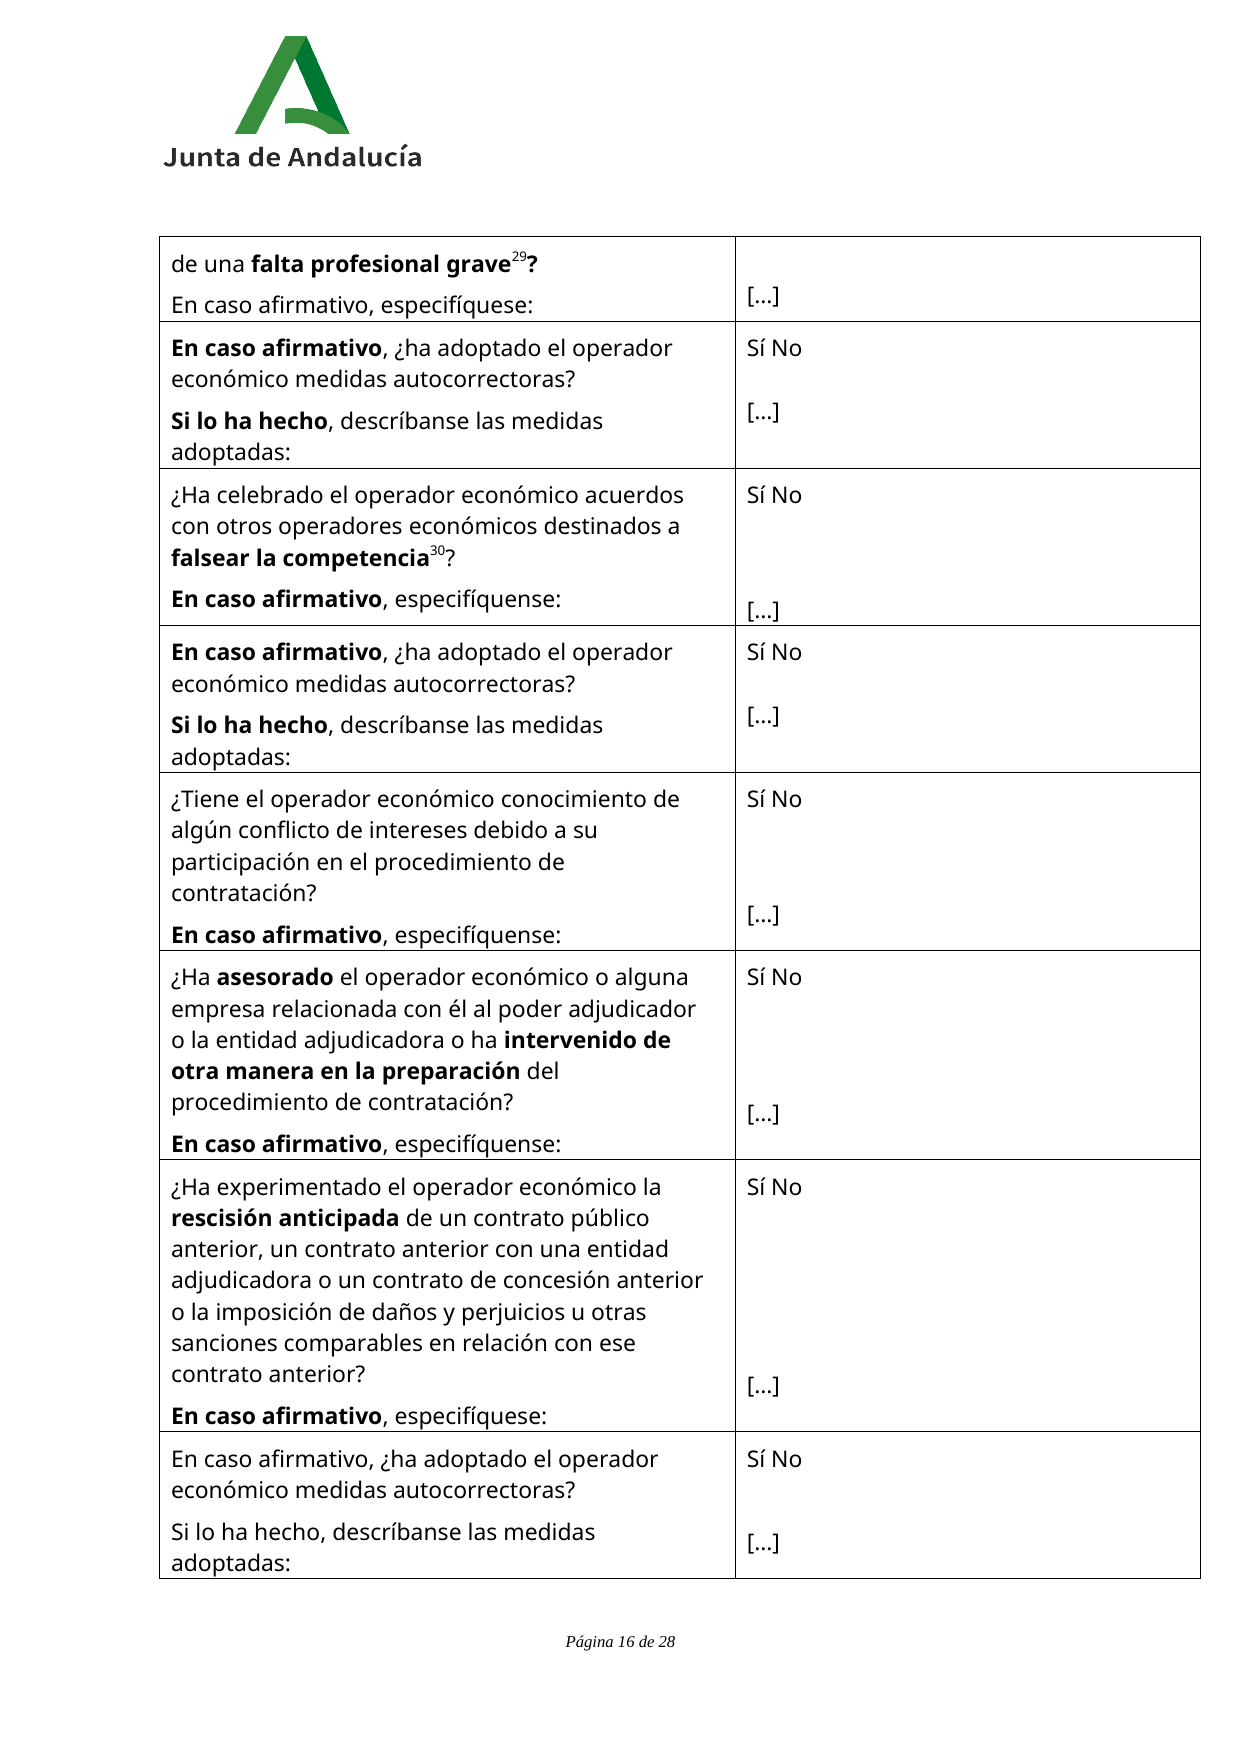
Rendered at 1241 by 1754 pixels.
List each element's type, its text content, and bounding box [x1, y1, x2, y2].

table_header […] [736, 237, 1200, 321]
table_cell ¿Ha asesorado el operador económico o alguna empresa relacionada con él al poder adjudicador o la entidad adjudicadora o ha intervenido de otra manera en la preparación del procedimiento de contratación? En caso afirmativo, especifíquense: [160, 951, 735, 1159]
picture [163, 36, 421, 171]
table_cell ¿Ha experimentado el operador económico la rescisión anticipada de un contrato público anterior, un contrato anterior con una entidad adjudicadora o un contrato de concesión anterior o la imposición de daños y perjuicios u otras sanciones comparables en relación con ese contrato anterior? En caso afirmativo, especifíquese: [160, 1160, 735, 1431]
table_cell En caso afirmativo, ¿ha adoptado el operador económico medidas autocorrectoras? Si lo ha hecho, descríbanse las medidas adoptadas: [160, 322, 735, 467]
table_cell Sí No […] [736, 322, 1200, 467]
table_cell Sí No […] [736, 951, 1200, 1159]
table_cell Sí No […] [736, 469, 1200, 625]
table_cell Sí No […] [736, 773, 1200, 950]
table_cell Sí No […] [736, 1160, 1200, 1431]
table_cell Sí No […] [736, 1432, 1200, 1578]
table_cell Sí No […] [736, 626, 1200, 772]
table_cell ¿Tiene el operador económico conocimiento de algún conflicto de intereses debido a su participación en el procedimiento de contratación? En caso afirmativo, especifíquense: [160, 773, 735, 950]
table_cell ¿Ha celebrado el operador económico acuerdos con otros operadores económicos destinados a falsear la competencia30? En caso afirmativo, especifíquense: [160, 469, 735, 625]
table_cell En caso afirmativo, ¿ha adoptado el operador económico medidas autocorrectoras? Si lo ha hecho, descríbanse las medidas adoptadas: [160, 1432, 735, 1578]
table_header de una falta profesional grave29? En caso afirmativo, especifíquese: [160, 237, 735, 321]
table_cell En caso afirmativo, ¿ha adoptado el operador económico medidas autocorrectoras? Si lo ha hecho, descríbanse las medidas adoptadas: [160, 626, 735, 772]
